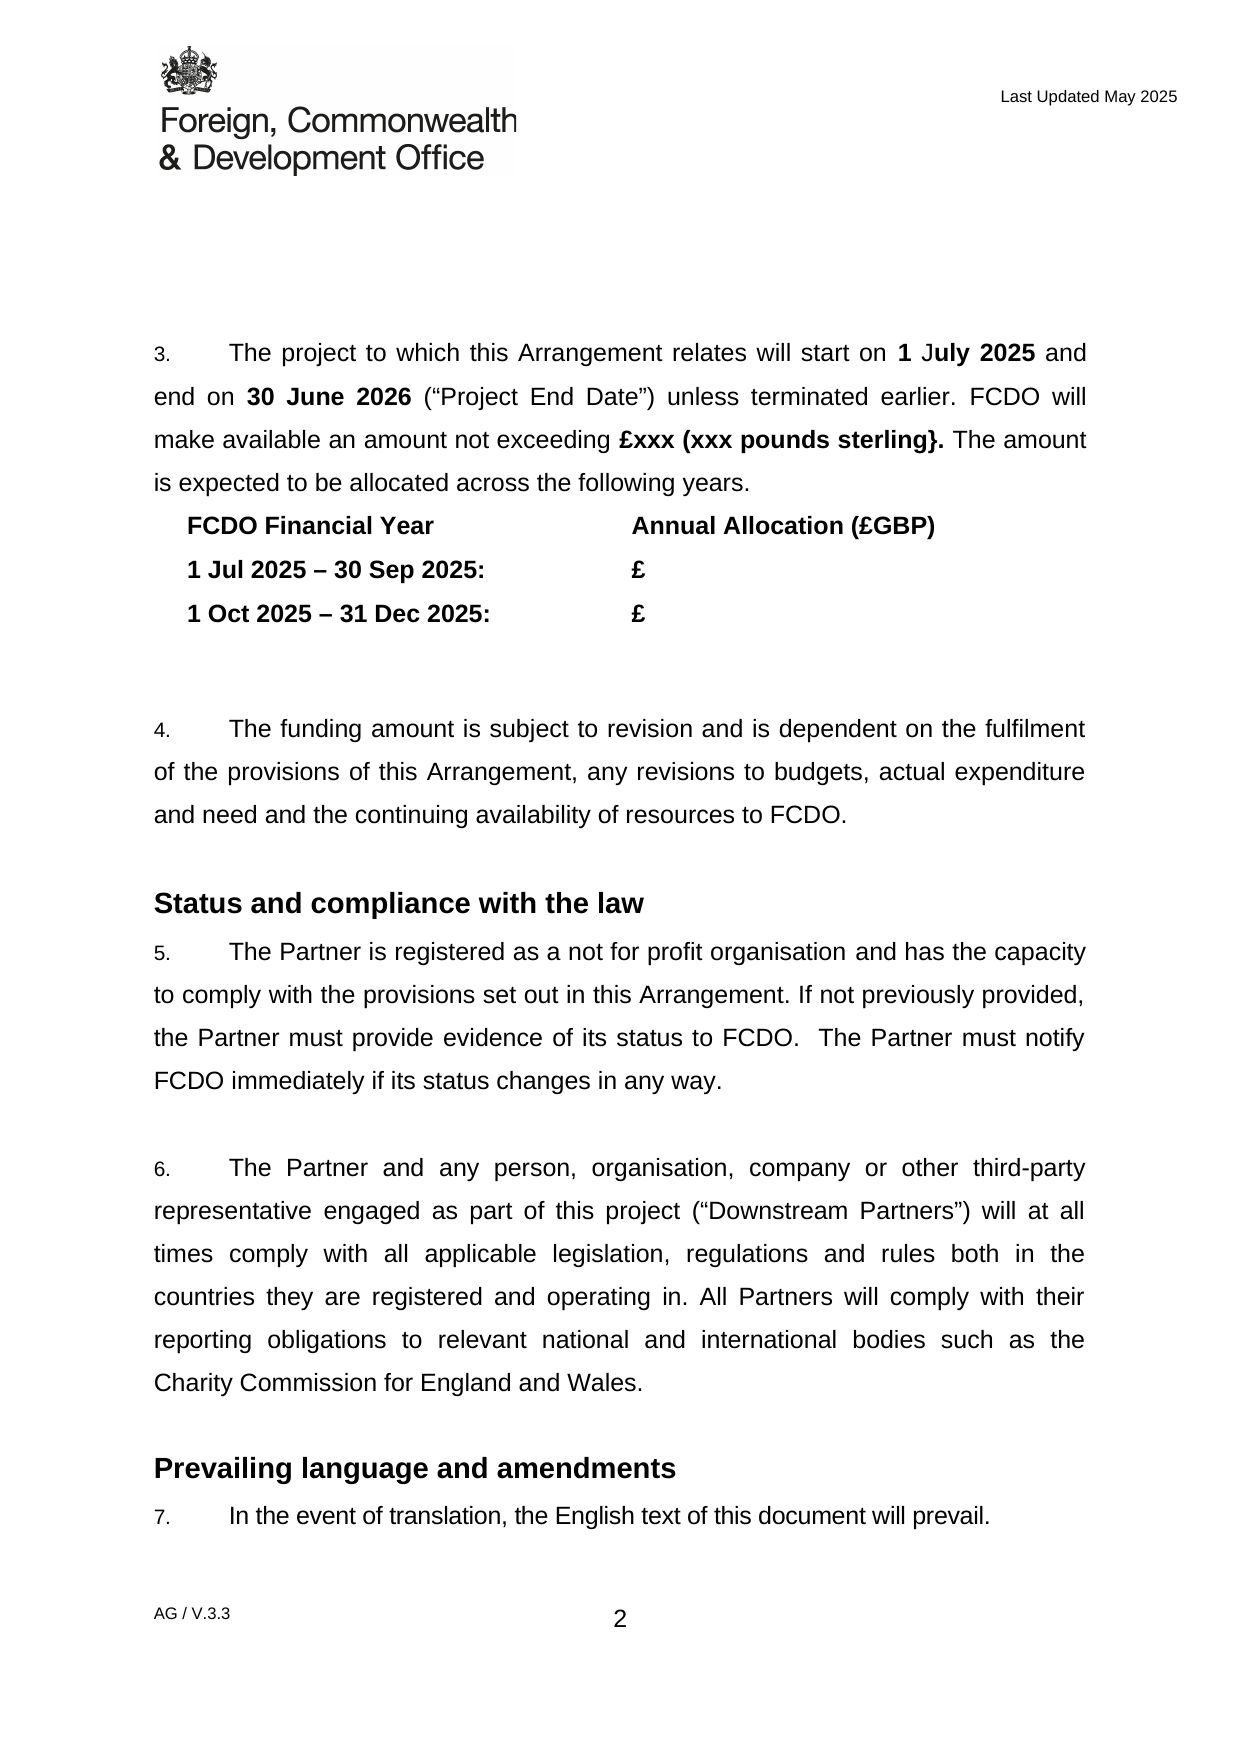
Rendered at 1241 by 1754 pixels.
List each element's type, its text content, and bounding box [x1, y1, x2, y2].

list The Partner is registered as a not for profit organisation and has the capacity to comply with the provisions set out in this Arrangement. If not previously provided, the Partner must provide evidence of its status to FCDO. The Partner must notify FCDO immediately if its status changes in any way. [153, 937, 1087, 1095]
list The project to which this Arrangement relates will start on 1 July 2025 and end on 30 June 2026 (“Project End Date”) unless terminated earlier. FCDO will make available an amount not exceeding £xxx (xxx pounds sterling}. The amount is expected to be allocated across the following years. [153, 338, 1087, 497]
table_header FCDO Financial Year [176, 511, 620, 555]
table_cell 1 Jul 2025 – 30 Sep 2025: [176, 555, 620, 598]
list In the event of translation, the English text of this document will prevail. [153, 1501, 1087, 1530]
list The Partner and any person, organisation, company or other third-party representative engaged as part of this project (“Downstream Partners”) will at all times comply with all applicable legislation, regulations and rules both in the countries they are registered and operating in. All Partners will comply with their reporting obligations to relevant national and international bodies such as the Charity Commission for England and Wales. [153, 1152, 1087, 1397]
text Status and compliance with the law [153, 887, 1087, 920]
table_cell £ [620, 555, 1065, 598]
table_cell 1 Oct 2025 – 31 Dec 2025: [176, 599, 620, 642]
table_cell £ [620, 599, 1065, 642]
text Prevailing language and amendments [153, 1451, 1087, 1484]
list The funding amount is subject to revision and is dependent on the fulfilment of the provisions of this Arrangement, any revisions to budgets, actual expenditure and need and the continuing availability of resources to FCDO. [153, 714, 1087, 829]
table_header Annual Allocation (£GBP) [620, 511, 1065, 555]
